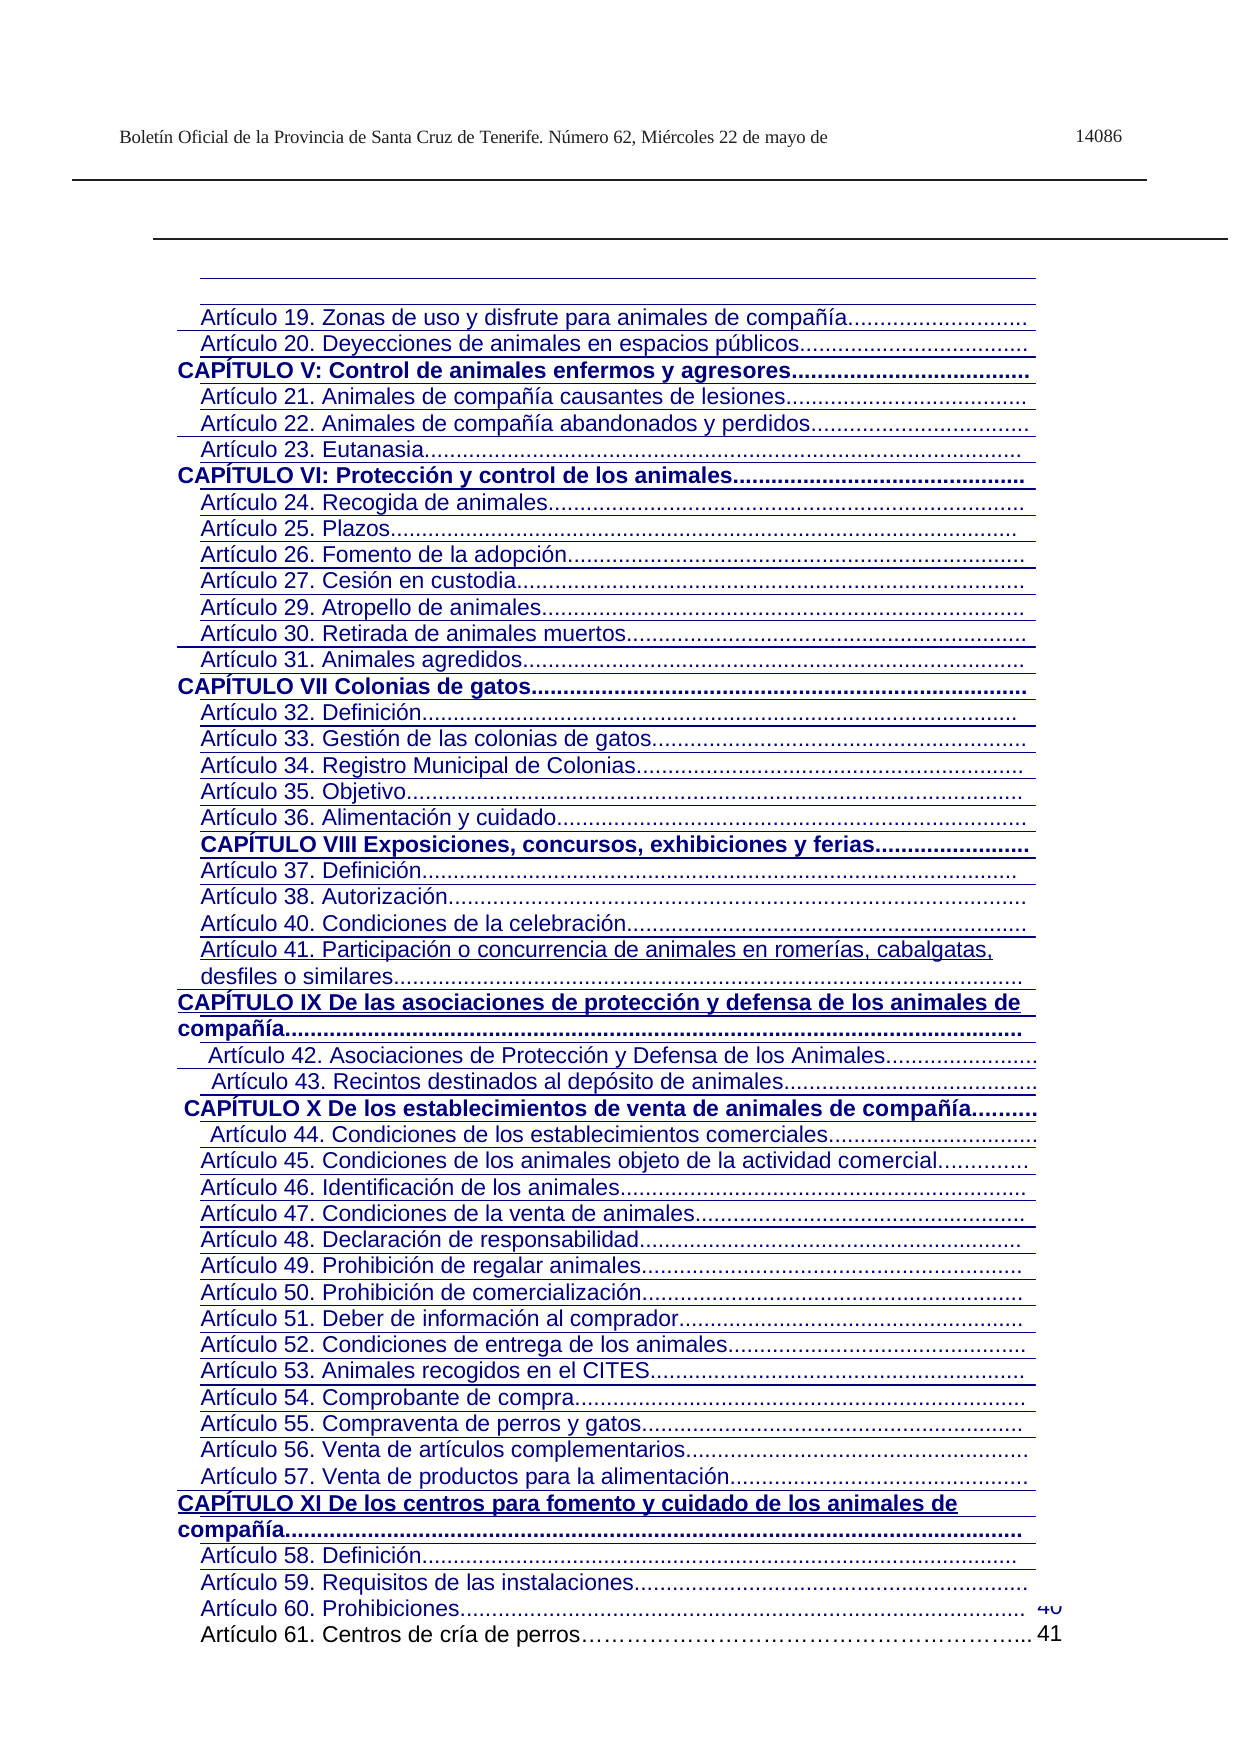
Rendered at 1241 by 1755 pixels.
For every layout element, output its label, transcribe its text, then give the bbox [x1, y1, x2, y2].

text Artículo 40. Condiciones de la celebración............................................................... [200, 910, 1035, 936]
text Artículo 31. Animales agredidos............................................................................... [200, 648, 1035, 673]
text 40 [1037, 1607, 1070, 1620]
text CAPÍTULO VI: Protección y control de los animales.............................................. [177, 463, 1035, 489]
text CAPÍTULO V: Control de animales enfermos y agresores..................................... [177, 357, 1035, 383]
text 41 [1037, 1620, 1070, 1646]
text Artículo 55. Compraventa de perros y gatos............................................................ [200, 1412, 1035, 1437]
text Artículo 42. Asociaciones de Protección y Defensa de los Animales........................ Artículo 43. Recintos destinados al depósito de animales........................................ CAPÍTULO X De los establecimientos de venta de animales de compañía.......... Artículo 44. Condiciones de los establecimientos comerciales................................. [177, 1042, 1035, 1068]
text compañía.................................................................................................................... [177, 1013, 1035, 1042]
text Artículo 22. Animales de compañía abandonados y perdidos.................................. [200, 410, 1035, 436]
text CAPÍTULO VIII Exposiciones, concursos, exhibiciones y ferias........................ [200, 832, 1035, 857]
text [1071, 673, 1170, 699]
text Artículo 48. Declaración de responsabilidad............................................................. [200, 1228, 1035, 1253]
text Artículo 38. Autorización........................................................................................... [200, 885, 1035, 910]
text Artículo 20. Deyecciones de animales en espacios públicos.................................... [200, 331, 1035, 356]
text Artículo 27. Cesión en custodia................................................................................ [200, 569, 1035, 594]
text Artículo 50. Prohibición de comercialización............................................................ [200, 1280, 1035, 1305]
text Artículo 59. Requisitos de las instalaciones.............................................................. Artículo 60. Prohibiciones......................................................................................... [200, 1570, 1036, 1621]
text compañía.................................................................................................................... [177, 1513, 1035, 1542]
text Artículo 47. Condiciones de la venta de animales.................................................... [200, 1201, 1035, 1226]
text Artículo 53. Animales recogidos en el CITES........................................................... [200, 1359, 1035, 1384]
text Artículo 25. Plazos.................................................................................................... [200, 516, 1035, 541]
text [1071, 357, 1170, 383]
text Artículo 19. Zonas de uso y disfrute para animales de compañía............................ [200, 305, 1035, 330]
text [1071, 463, 1170, 489]
text Artículo 52. Condiciones de entrega de los animales............................................... [200, 1333, 1035, 1358]
text Artículo 35. Objetivo................................................................................................. [200, 779, 1035, 805]
text Artículo 24. Recogida de animales........................................................................... [200, 490, 1035, 515]
text Artículo 37. Definición............................................................................................... [200, 859, 1035, 883]
text CAPÍTULO IX De las asociaciones de protección y defensa de los animales de [177, 990, 1035, 1015]
text Artículo 42. Asociaciones de Protección y Defensa de los Animales........................ Artículo 43. Recintos destinados al depósito de animales........................................ CAPÍTULO X De los establecimientos de venta de animales de compañía.......... Artículo 44. Condiciones de los establecimientos comerciales................................. [177, 1069, 1035, 1147]
text CAPÍTULO VII Colonias de gatos.............................................................................. [177, 673, 1035, 699]
text Artículo 41. Participación o concurrencia de animales en romerías, cabalgatas, desfiles o similares................................................................................................... [200, 938, 1035, 989]
text Artículo 56. Venta de artículos complementarios...................................................... [200, 1438, 1035, 1463]
text Artículo 51. Deber de información al comprador....................................................... [200, 1306, 1035, 1332]
text Artículo 58. Definición............................................................................................... [200, 1544, 1035, 1568]
text Artículo 32. Definición............................................................................................... [200, 700, 1035, 725]
text Artículo 45. Condiciones de los animales objeto de la actividad comercial.............. [200, 1148, 1035, 1174]
text Artículo 23. Eutanasia.............................................................................................. [200, 437, 1035, 462]
text Artículo 34. Registro Municipal de Colonias............................................................. [200, 753, 1035, 778]
text Artículo 54. Comprobante de compra....................................................................... [200, 1386, 1035, 1411]
text Artículo 26. Fomento de la adopción........................................................................ [200, 542, 1035, 567]
text Artículo 61. Centros de cría de perros…………………………………………………... [200, 1621, 1036, 1648]
text CAPÍTULO XI De los centros para fomento y cuidado de los animales de [177, 1491, 1035, 1516]
text Artículo 33. Gestión de las colonias de gatos........................................................... [200, 727, 1035, 752]
text Artículo 49. Prohibición de regalar animales............................................................ [200, 1254, 1035, 1279]
text Artículo 21. Animales de compañía causantes de lesiones...................................... [200, 384, 1035, 409]
text Artículo 57. Venta de productos para la alimentación............................................... [200, 1463, 1035, 1489]
text Artículo 46. Identificación de los animales................................................................ [200, 1175, 1035, 1200]
text Artículo 30. Retirada de animales muertos............................................................... [200, 621, 1035, 646]
text Artículo 36. Alimentación y cuidado.......................................................................... [200, 806, 1035, 831]
text Artículo 29. Atropello de animales............................................................................ [200, 595, 1035, 620]
